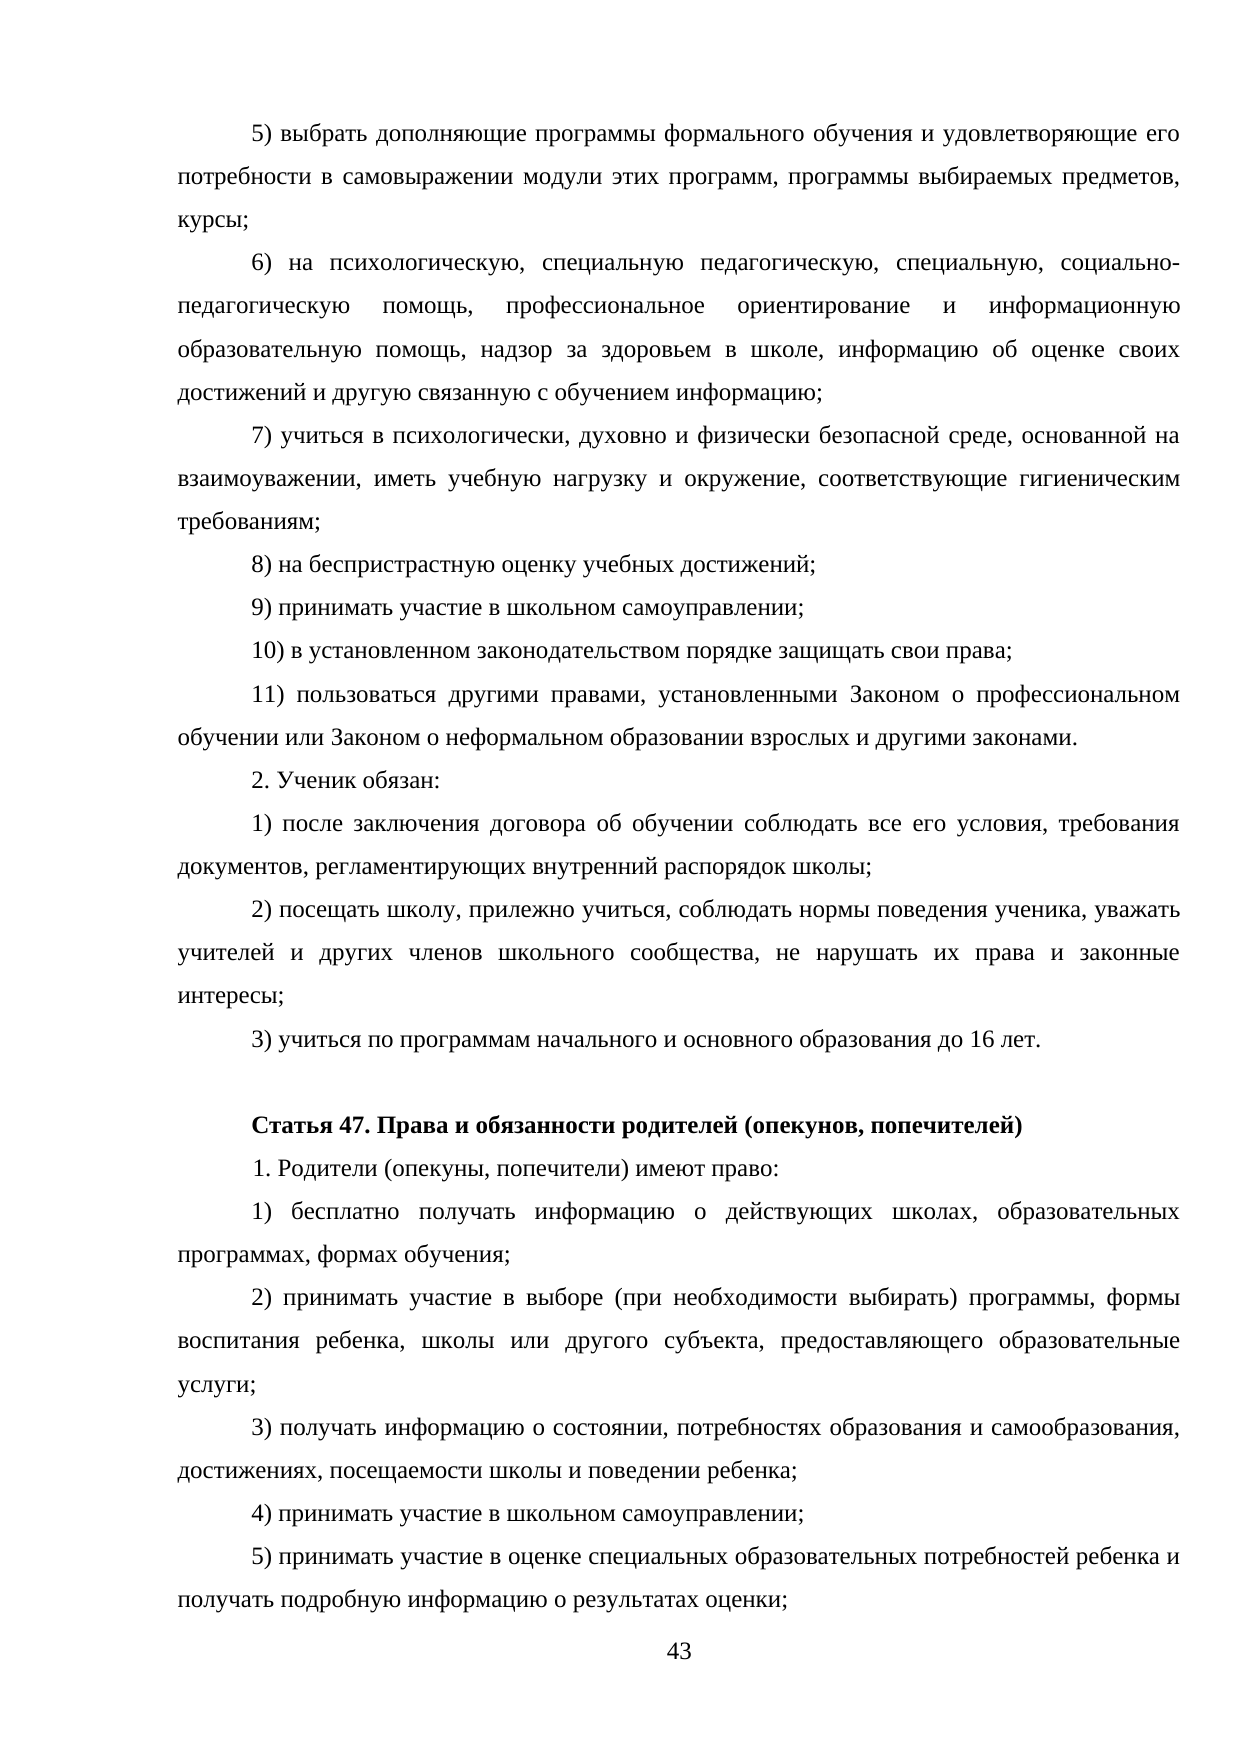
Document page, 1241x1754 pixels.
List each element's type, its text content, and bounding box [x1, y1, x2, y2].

text 9) принимать участие в школьном самоуправлении; [177, 592, 1181, 621]
text 5) принимать участие в оценке специальных образовательных потребностей ребенка и получать подробную информацию о результатах оценки; [177, 1541, 1181, 1613]
text 11) пользоваться другими правами, установленными Законом о профессиональном обучении или Законом о неформальном образовании взрослых и другими законами. [177, 679, 1181, 751]
text 3) получать информацию о состоянии, потребностях образования и самообразования, достижениях, посещаемости школы и поведении ребенка; [177, 1412, 1181, 1484]
text 6) на психологическую, специальную педагогическую, специальную, социально-педагогическую помощь, профессиональное ориентирование и информационную образовательную помощь, надзор за здоровьем в школе, информацию об оценке своих достижений и другую связанную с обучением информацию; [177, 247, 1181, 406]
text Статья 47. Права и обязанности родителей (опекунов, попечителей) [177, 1110, 1181, 1139]
text 2) принимать участие в выборе (при необходимости выбирать) программы, формы воспитания ребенка, школы или другого субъекта, предоставляющего образовательные услуги; [177, 1282, 1181, 1397]
text 3) учиться по программам начального и основного образования до 16 лет. [177, 1024, 1181, 1052]
text 10) в установленном законодательством порядке защищать свои права; [177, 636, 1181, 664]
text 1) после заключения договора об обучении соблюдать все его условия, требования документов, регламентирующих внутренний распорядок школы; [177, 808, 1181, 880]
text 4) принимать участие в школьном самоуправлении; [177, 1498, 1181, 1527]
text 2. Ученик обязан: [177, 765, 1181, 794]
text 7) учиться в психологически, духовно и физически безопасной среде, основанной на взаимоуважении, иметь учебную нагрузку и окружение, соответствующие гигиеническим требованиям; [177, 420, 1181, 535]
text 1) бесплатно получать информацию о действующих школах, образовательных программах, формах обучения; [177, 1196, 1181, 1268]
text 1. Родители (опекуны, попечители) имеют право: [252, 1153, 1181, 1182]
text 2) посещать школу, прилежно учиться, соблюдать нормы поведения ученика, уважать учителей и других членов школьного сообщества, не нарушать их права и законные интересы; [177, 894, 1181, 1009]
text 8) на беспристрастную оценку учебных достижений; [177, 549, 1181, 578]
text 5) выбрать дополняющие программы формального обучения и удовлетворяющие его потребности в самовыражении модули этих программ, программы выбираемых предметов, курсы; [177, 118, 1181, 233]
